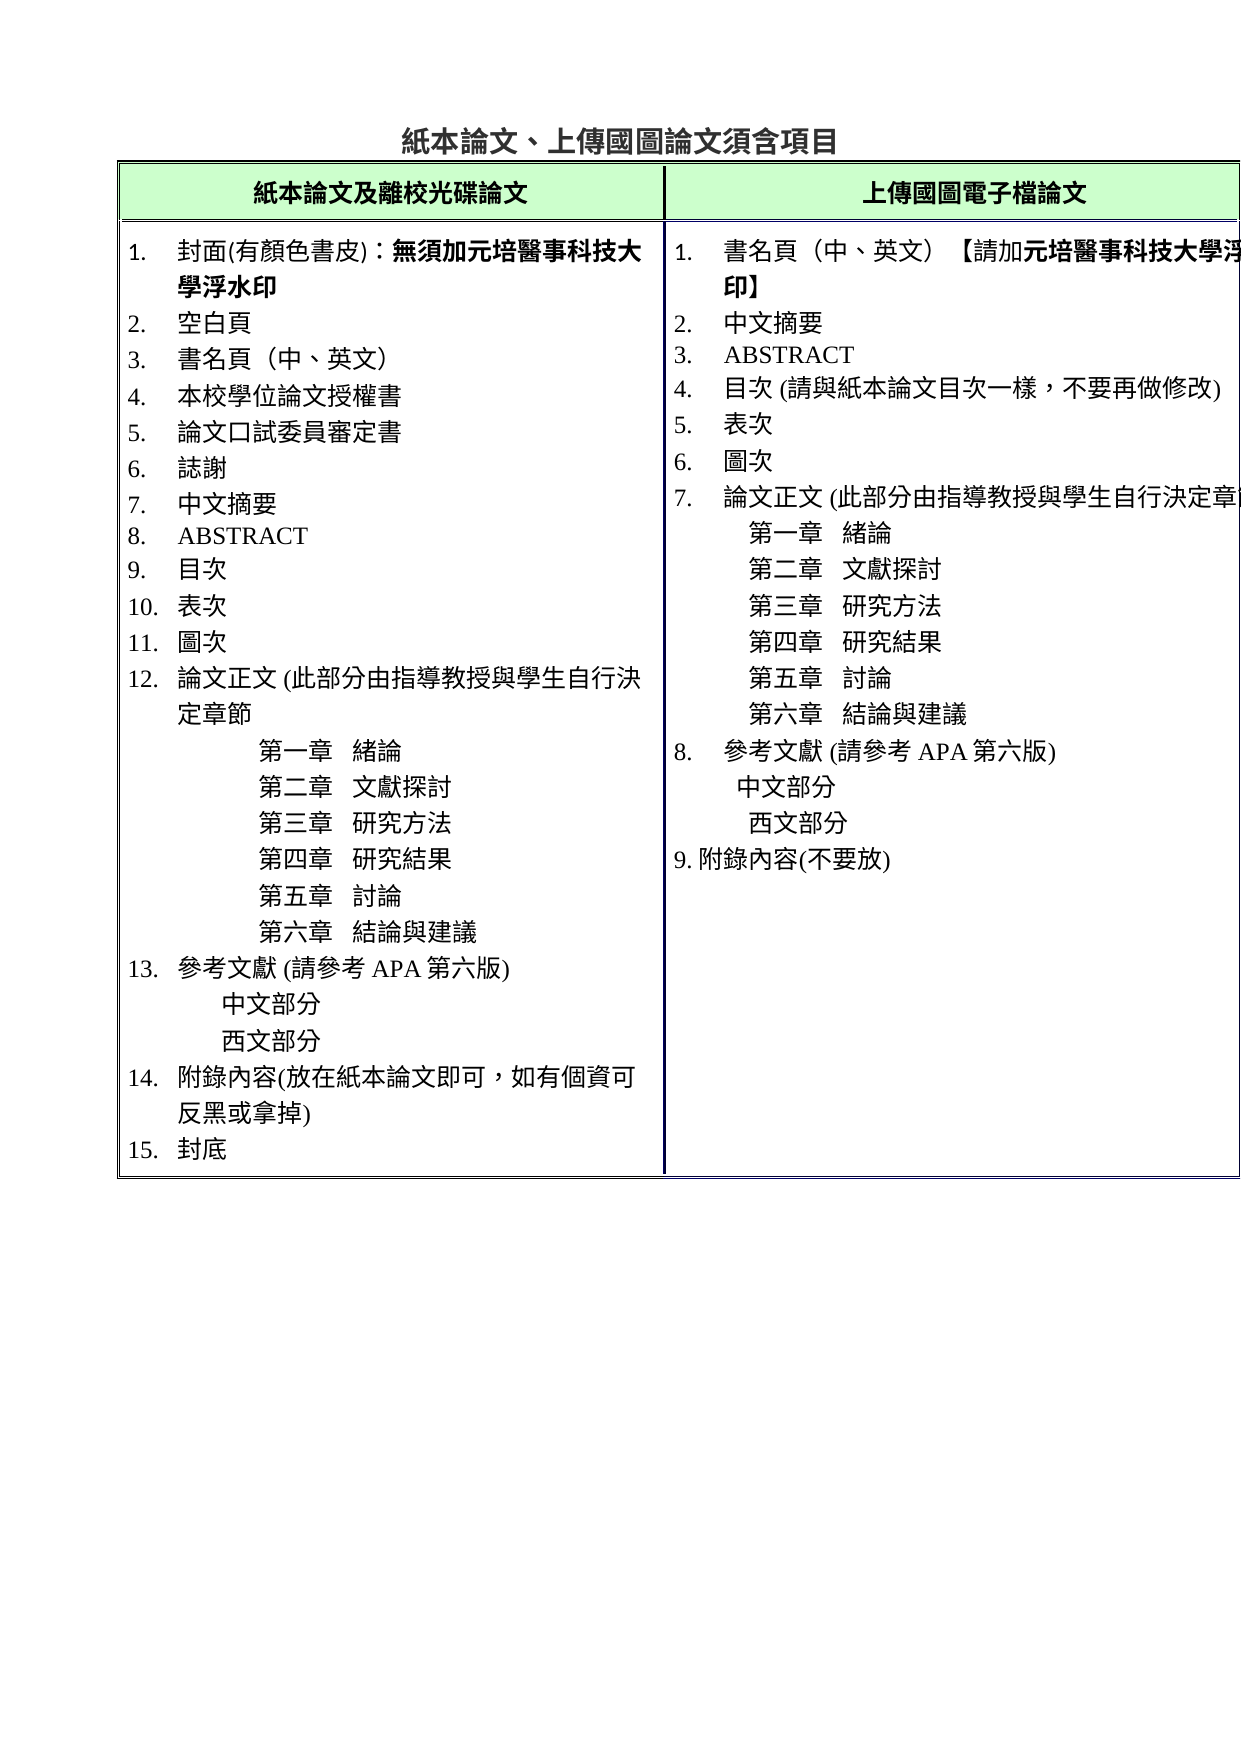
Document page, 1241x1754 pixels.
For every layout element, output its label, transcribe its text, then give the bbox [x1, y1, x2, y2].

table_cell 書名頁（中、英文）【請加元培醫事科技大學浮水印】 中文摘要 ABSTRACT 目次 (請與紙本論文目次一樣，不要再做修改) 表次 圖次 論文正文 (此部分由指導教授與學生自行決定章節) 緒論 文獻探討 研究方法 研究結果 討論 結論與建議 參考文獻 (請參考APA第六版) 中文部分 西文部分 9. 附錄內容(不要放) [664, 219, 1240, 1176]
table_header 上傳國圖電子檔論文 [664, 164, 1239, 219]
text 紙本論文、上傳國圖論文須含項目 [118, 118, 1122, 160]
table_header 紙本論文及離校光碟論文 [120, 164, 664, 219]
table_cell 封面(有顏色書皮)：無須加元培醫事科技大學浮水印 空白頁 書名頁（中、英文） 本校學位論文授權書 論文口試委員審定書 誌謝 中文摘要 ABSTRACT 目次 表次 圖次 論文正文 (此部分由指導教授與學生自行決定章節 緒論 文獻探討 研究方法 研究結果 討論 結論與建議 參考文獻 (請參考APA第六版) 中文部分 西文部分 附錄內容(放在紙本論文即可，如有個資可反黑或拿掉) 封底 [118, 219, 664, 1176]
